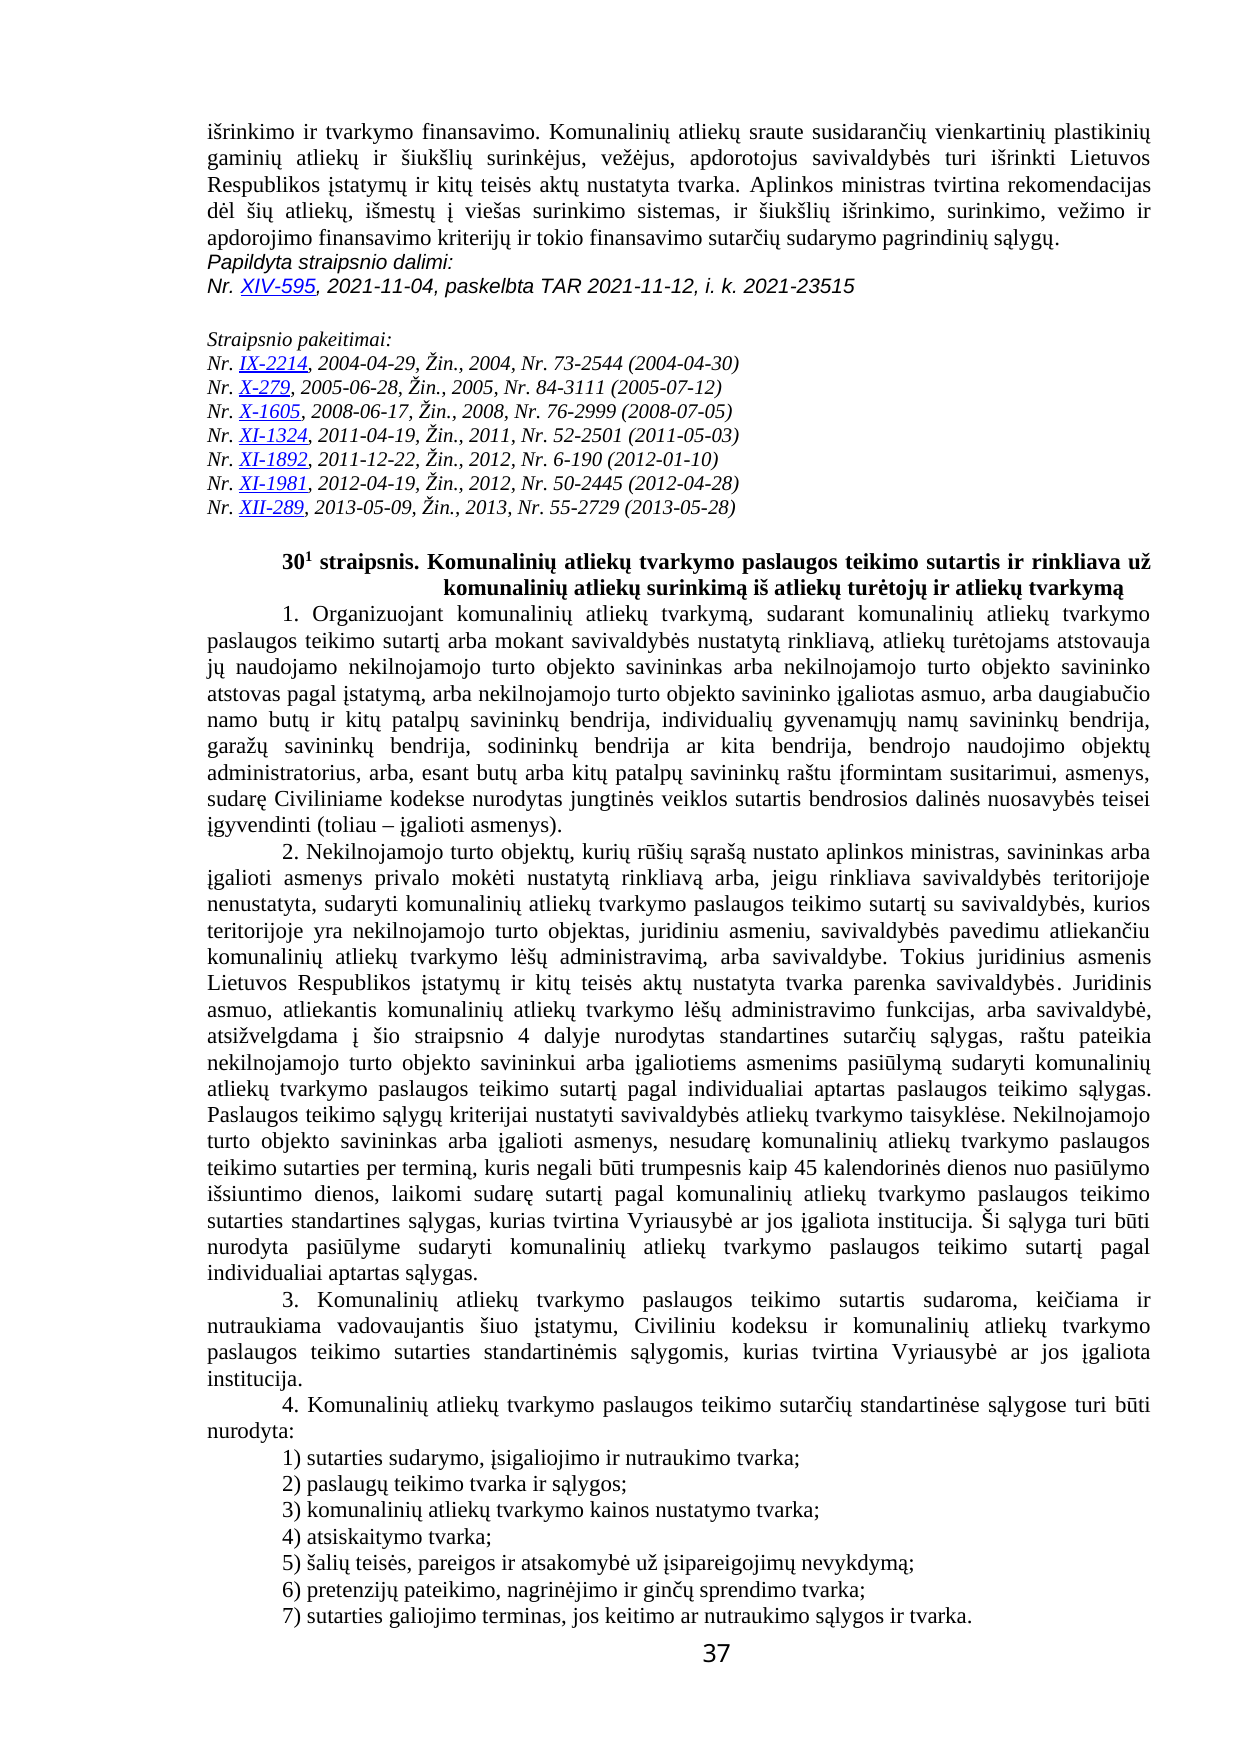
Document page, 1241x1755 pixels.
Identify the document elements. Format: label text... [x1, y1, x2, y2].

text 1) sutarties sudarymo, įsigaliojimo ir nutraukimo tvarka; [207, 1444, 1152, 1470]
text 6) pretenzijų pateikimo, nagrinėjimo ir ginčų sprendimo tvarka; [207, 1576, 1152, 1602]
text 5) šalių teisės, pareigos ir atsakomybė už įsipareigojimų nevykdymą; [207, 1549, 1152, 1576]
text 2. Nekilnojamojo turto objektų, kurių rūšių sąrašą nustato aplinkos ministras, savininkas arba įgalioti asmenys privalo mokėti nustatytą rinkliavą arba, jeigu rinkliava savivaldybės teritorijoje nenustatyta, sudaryti komunalinių atliekų tvarkymo paslaugos teikimo sutartį su savivaldybės, kurios teritorijoje yra nekilnojamojo turto objektas, juridiniu asmeniu, savivaldybės pavedimu atliekančiu komunalinių atliekų tvarkymo lėšų administravimą, arba savivaldybe. Tokius juridinius asmenis Lietuvos Respublikos įstatymų ir kitų teisės aktų nustatyta tvarka parenka savivaldybės. Juridinis asmuo, atliekantis komunalinių atliekų tvarkymo lėšų administravimo funkcijas, arba savivaldybė, atsižvelgdama į šio straipsnio 4 dalyje nurodytas standartines sutarčių sąlygas, raštu pateikia nekilnojamojo turto objekto savininkui arba įgaliotiems asmenims pasiūlymą sudaryti komunalinių atliekų tvarkymo paslaugos teikimo sutartį pagal individualiai aptartas paslaugos teikimo sąlygas. Paslaugos teikimo sąlygų kriterijai nustatyti savivaldybės atliekų tvarkymo taisyklėse. Nekilnojamojo turto objekto savininkas arba įgalioti asmenys, nesudarę komunalinių atliekų tvarkymo paslaugos teikimo sutarties per terminą, kuris negali būti trumpesnis kaip 45 kalendorinės dienos nuo pasiūlymo išsiuntimo dienos, laikomi sudarę sutartį pagal komunalinių atliekų tvarkymo paslaugos teikimo sutarties standartines sąlygas, kurias tvirtina Vyriausybė ar jos įgaliota institucija. Ši sąlyga turi būti nurodyta pasiūlyme sudaryti komunalinių atliekų tvarkymo paslaugos teikimo sutartį pagal individualiai aptartas sąlygas. [207, 838, 1152, 1286]
text 301 straipsnis. Komunalinių atliekų tvarkymo paslaugos teikimo sutartis ir rinkliava už komunalinių atliekų surinkimą iš atliekų turėtojų ir atliekų tvarkymą [282, 548, 1152, 601]
text Straipsnio pakeitimai: [207, 327, 1152, 351]
text 4) atsiskaitymo tvarka; [207, 1523, 1152, 1549]
text Papildyta straipsnio dalimi: [207, 250, 1152, 274]
text 7) sutarties galiojimo terminas, jos keitimo ar nutraukimo sąlygos ir tvarka. [207, 1602, 1152, 1628]
text Nr. XI-1324, 2011-04-19, Žin., 2011, Nr. 52-2501 (2011-05-03) [207, 423, 1152, 447]
text Nr. X-279, 2005-06-28, Žin., 2005, Nr. 84-3111 (2005-07-12) [207, 375, 1152, 399]
text 3. Komunalinių atliekų tvarkymo paslaugos teikimo sutartis sudaroma, keičiama ir nutraukiama vadovaujantis šiuo įstatymu, Civiliniu kodeksu ir komunalinių atliekų tvarkymo paslaugos teikimo sutarties standartinėmis sąlygomis, kurias tvirtina Vyriausybė ar jos įgaliota institucija. [207, 1286, 1152, 1391]
text 3) komunalinių atliekų tvarkymo kainos nustatymo tvarka; [207, 1497, 1152, 1523]
text Nr. XII-289, 2013-05-09, Žin., 2013, Nr. 55-2729 (2013-05-28) [207, 495, 1152, 519]
text 1. Organizuojant komunalinių atliekų tvarkymą, sudarant komunalinių atliekų tvarkymo paslaugos teikimo sutartį arba mokant savivaldybės nustatytą rinkliavą, atliekų turėtojams atstovauja jų naudojamo nekilnojamojo turto objekto savininkas arba nekilnojamojo turto objekto savininko atstovas pagal įstatymą, arba nekilnojamojo turto objekto savininko įgaliotas asmuo, arba daugiabučio namo butų ir kitų patalpų savininkų bendrija, individualių gyvenamųjų namų savininkų bendrija, garažų savininkų bendrija, sodininkų bendrija ar kita bendrija, bendrojo naudojimo objektų administratorius, arba, esant butų arba kitų patalpų savininkų raštu įformintam susitarimui, asmenys, sudarę Civiliniame kodekse nurodytas jungtinės veiklos sutartis bendrosios dalinės nuosavybės teisei įgyvendinti (toliau – įgalioti asmenys). [207, 601, 1152, 838]
text 2) paslaugų teikimo tvarka ir sąlygos; [207, 1470, 1152, 1497]
text Nr. XIV-595, 2021-11-04, paskelbta TAR 2021-11-12, i. k. 2021-23515 [207, 274, 1152, 298]
text Nr. IX-2214, 2004-04-29, Žin., 2004, Nr. 73-2544 (2004-04-30) [207, 351, 1152, 375]
text Nr. XI-1981, 2012-04-19, Žin., 2012, Nr. 50-2445 (2012-04-28) [207, 471, 1152, 495]
text išrinkimo ir tvarkymo finansavimo. Komunalinių atliekų sraute susidarančių vienkartinių plastikinių gaminių atliekų ir šiukšlių surinkėjus, vežėjus, apdorotojus savivaldybės turi išrinkti Lietuvos Respublikos įstatymų ir kitų teisės aktų nustatyta tvarka. Aplinkos ministras tvirtina rekomendacijas dėl šių atliekų, išmestų į viešas surinkimo sistemas, ir šiukšlių išrinkimo, surinkimo, vežimo ir apdorojimo finansavimo kriterijų ir tokio finansavimo sutarčių sudarymo pagrindinių sąlygų. [207, 118, 1152, 250]
text Nr. XI-1892, 2011-12-22, Žin., 2012, Nr. 6-190 (2012-01-10) [207, 447, 1152, 471]
text Nr. X-1605, 2008-06-17, Žin., 2008, Nr. 76-2999 (2008-07-05) [207, 399, 1152, 423]
text 4. Komunalinių atliekų tvarkymo paslaugos teikimo sutarčių standartinėse sąlygose turi būti nurodyta: [207, 1391, 1152, 1444]
